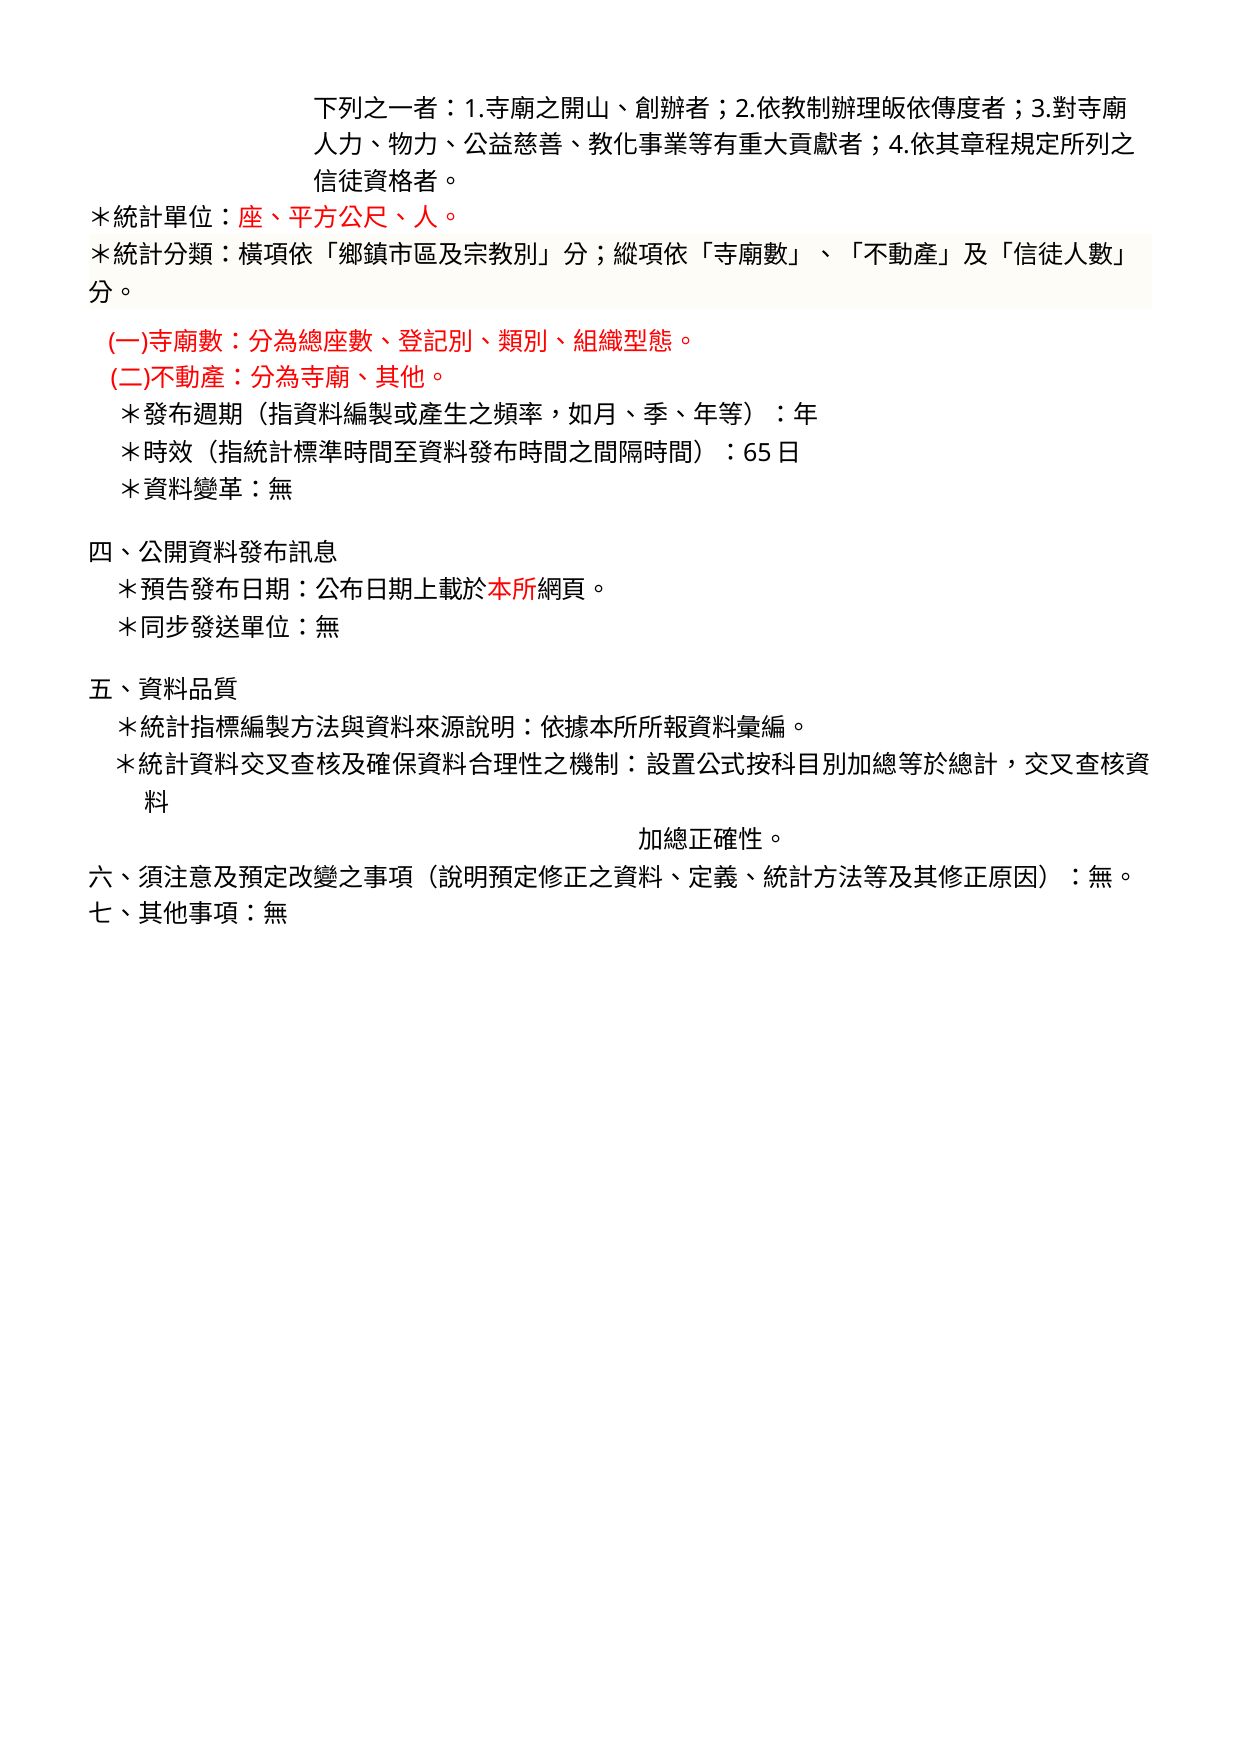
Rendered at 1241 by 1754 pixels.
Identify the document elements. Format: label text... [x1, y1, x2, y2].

text ＊預告發布日期：公布日期上載於本所網頁。 [115, 569, 1152, 606]
text ＊時效（指統計標準時間至資料發布時間之間隔時間）：65日 [89, 431, 1152, 469]
text (二)不動產：分為寺廟、其他。 [89, 357, 1152, 394]
text ＊統計單位：座、平方公尺、人。 [89, 197, 1152, 234]
text 四、公開資料發布訊息 [89, 531, 1152, 569]
text ＊統計指標編製方法與資料來源說明：依據本所所報資料彙編。 [89, 706, 1152, 744]
text ＊同步發送單位：無 [115, 606, 1152, 644]
text 六、須注意及預定改變之事項（說明預定修正之資料、定義、統計方法等及其修正原因）：無。 [89, 856, 1152, 894]
text ＊統計分類：橫項依「鄉鎮市區及宗教別」分；縱項依「寺廟數」、「不動產」及「信徒人數」分。 [89, 234, 1152, 309]
text ＊資料變革：無 [89, 469, 1152, 506]
text 五、資料品質 [89, 669, 1152, 706]
text 下列之一者：1.寺廟之開山、創辦者；2.依教制辦理皈依傳度者；3.對寺廟人力、物力、公益慈善、教化事業等有重大貢獻者；4.依其章程規定所列之信徒資格者。 [89, 89, 1152, 197]
text ＊統計資料交叉查核及確保資料合理性之機制：設置公式按科目別加總等於總計，交叉查核資料 [113, 744, 1152, 819]
text 七、其他事項：無 [89, 894, 1152, 930]
text (一)寺廟數：分為總座數、登記別、類別、組織型態。 [89, 321, 1152, 357]
text 加總正確性。 [101, 819, 1152, 856]
text ＊發布週期（指資料編製或產生之頻率，如月、季、年等）：年 [89, 394, 1152, 431]
